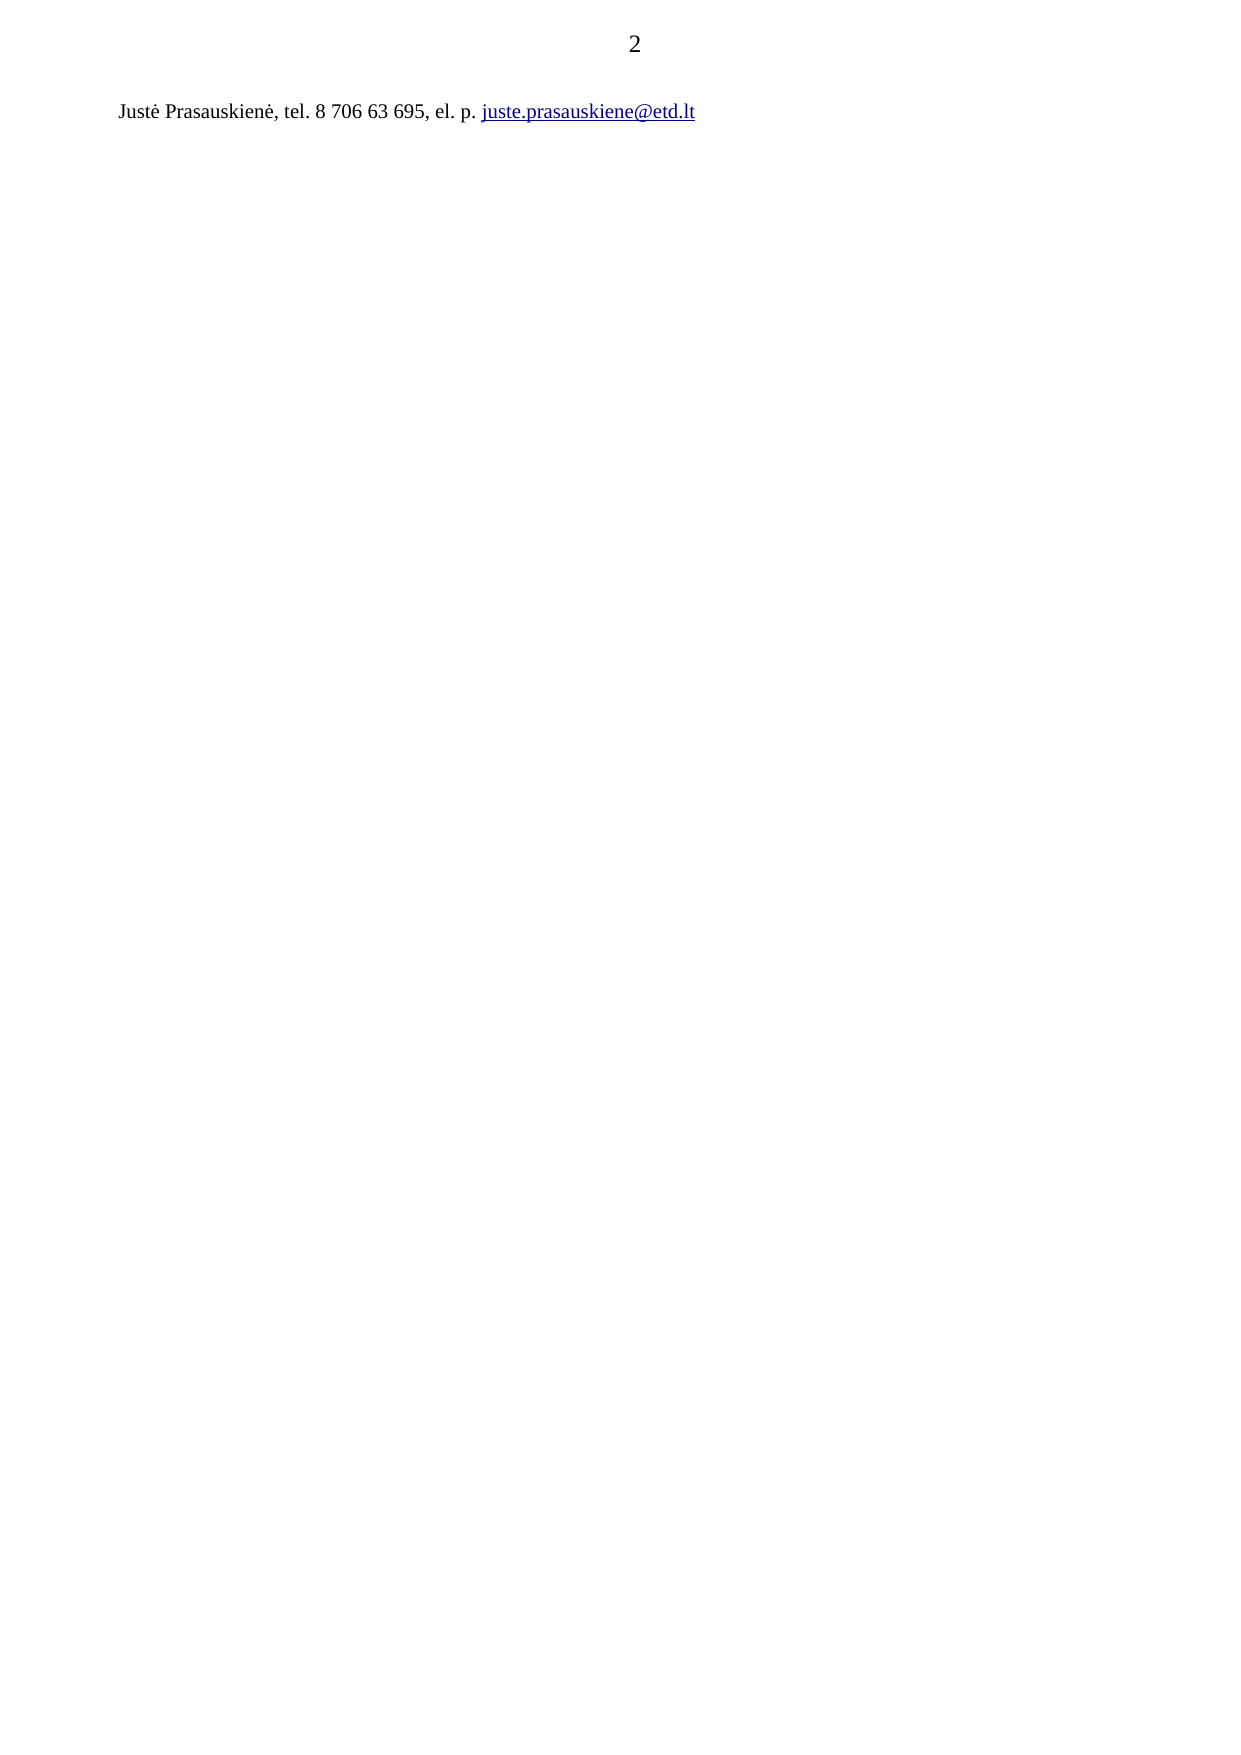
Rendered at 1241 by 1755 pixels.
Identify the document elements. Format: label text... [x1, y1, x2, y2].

text Justė Prasauskienė, tel. 8 706 63 695, el. p. juste.prasauskiene@etd.lt [118, 99, 1152, 123]
